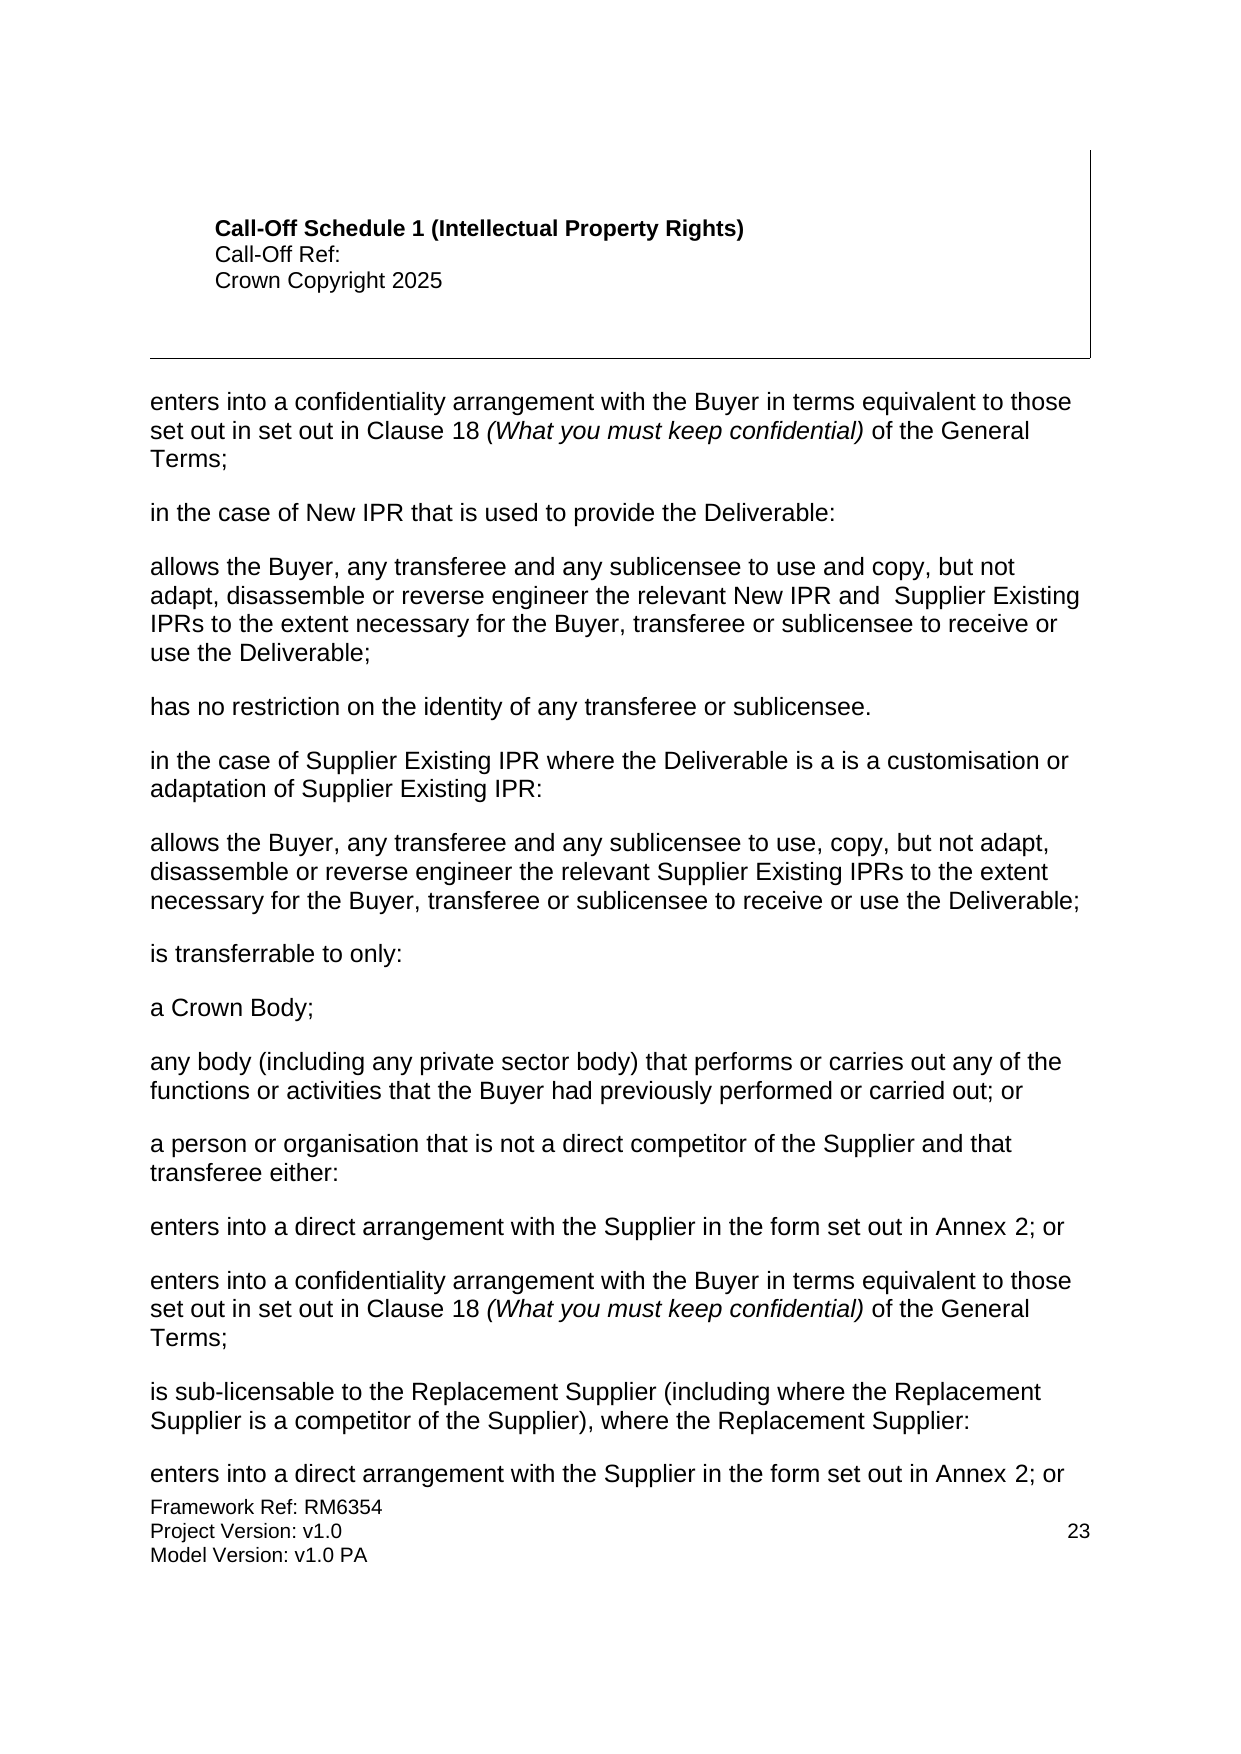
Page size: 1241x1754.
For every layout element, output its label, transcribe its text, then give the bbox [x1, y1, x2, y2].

subtitle any body (including any private sector body) that performs or carries out any of the functions or activities that the Buyer had previously performed or carried out; or [150, 1047, 1090, 1104]
subtitle in the case of Supplier Existing IPR where the Deliverable is a is a customisation or adaptation of Supplier Existing IPR: [150, 746, 1090, 803]
subtitle enters into a confidentiality arrangement with the Buyer in terms equivalent to those set out in set out in Clause 18 (What you must keep confidential) of the General Terms; [150, 1266, 1090, 1352]
subtitle is sub-licensable to the Replacement Supplier (including where the Replacement Supplier is a competitor of the Supplier), where the Replacement Supplier: [150, 1377, 1090, 1434]
subtitle allows the Buyer, any transferee and any sublicensee to use and copy, but not adapt, disassemble or reverse engineer the relevant New IPR and Supplier Existing IPRs to the extent necessary for the Buyer, transferee or sublicensee to receive or use the Deliverable; [150, 552, 1090, 667]
subtitle allows the Buyer, any transferee and any sublicensee to use, copy, but not adapt, disassemble or reverse engineer the relevant Supplier Existing IPRs to the extent necessary for the Buyer, transferee or sublicensee to receive or use the Deliverable; [150, 828, 1090, 914]
subtitle has no restriction on the identity of any transferee or sublicensee. [150, 692, 1090, 721]
subtitle a Crown Body; [150, 993, 1090, 1022]
subtitle enters into a direct arrangement with the Supplier in the form set out in Annex 2; or [150, 1459, 1090, 1488]
subtitle a person or organisation that is not a direct competitor of the Supplier and that transferee either: [150, 1129, 1090, 1187]
subtitle enters into a direct arrangement with the Supplier in the form set out in Annex 2; or [150, 1212, 1090, 1241]
subtitle is transferrable to only: [150, 939, 1090, 968]
subtitle enters into a confidentiality arrangement with the Buyer in terms equivalent to those set out in set out in Clause 18 (What you must keep confidential) of the General Terms; [150, 387, 1090, 473]
subtitle in the case of New IPR that is used to provide the Deliverable: [150, 498, 1090, 527]
